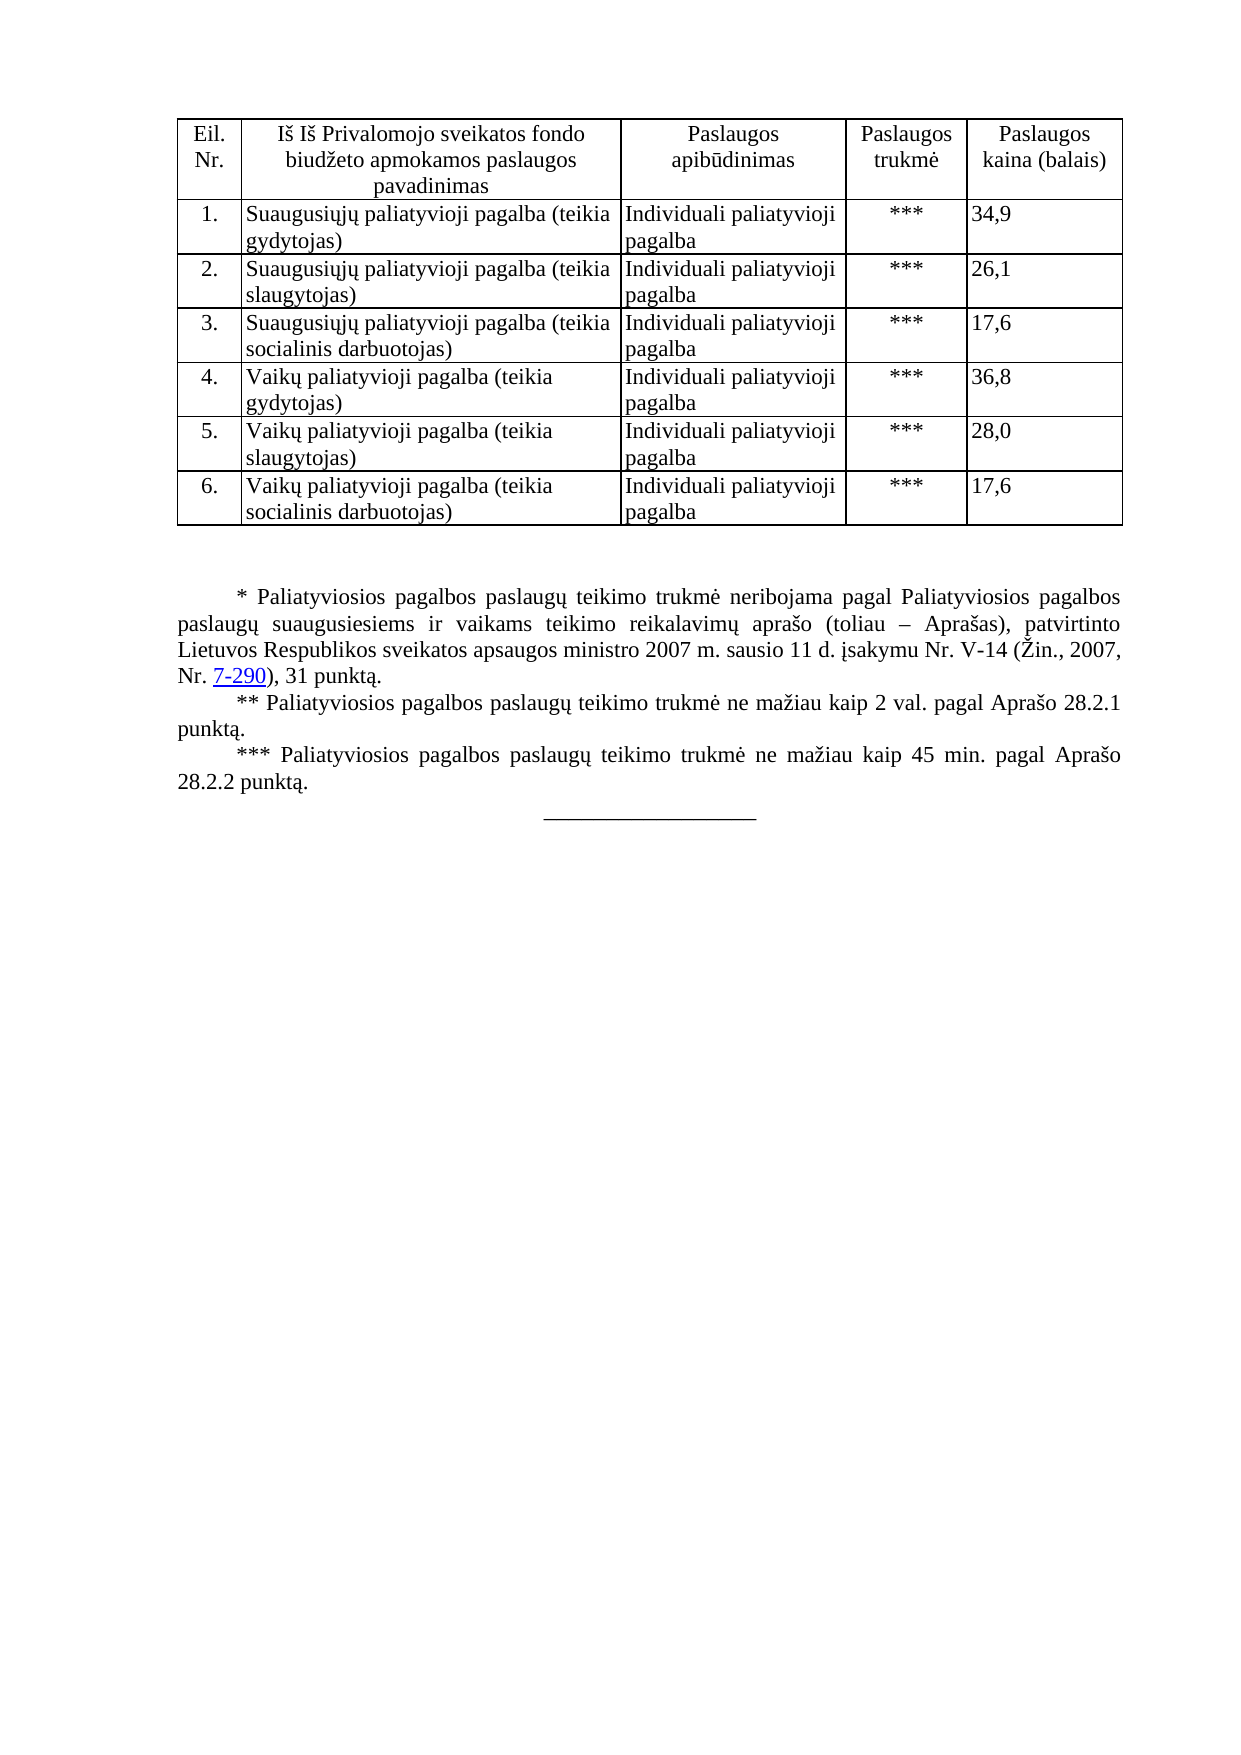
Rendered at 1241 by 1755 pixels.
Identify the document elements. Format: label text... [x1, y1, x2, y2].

table_cell *** [847, 200, 966, 253]
table_cell 3. [178, 309, 241, 362]
table_cell 26,1 [968, 255, 1122, 307]
table_cell 5. [178, 417, 241, 470]
table_cell 17,6 [968, 309, 1122, 362]
table_cell 34,9 [968, 200, 1122, 253]
table_header Paslaugos kaina (balais) [968, 120, 1122, 199]
table_cell 28,0 [968, 417, 1122, 470]
text *** Paliatyviosios pagalbos paslaugų teikimo trukmė ne mažiau kaip 45 min. pagal Aprašo 28.2.2 punktą. [177, 742, 1122, 794]
table_header Paslaugos trukmė [847, 120, 966, 199]
table_header Eil. Nr. [178, 120, 241, 199]
text * Paliatyviosios pagalbos paslaugų teikimo trukmė neribojama pagal Paliatyviosios pagalbos paslaugų suaugusiesiems ir vaikams teikimo reikalavimų aprašo (toliau – Aprašas), patvirtinto Lietuvos Respublikos sveikatos apsaugos ministro 2007 m. sausio 11 d. įsakymu Nr. V-14 (Žin., 2007, Nr. 7-290), 31 punktą. [177, 583, 1122, 689]
table_cell *** [847, 309, 966, 362]
table_cell 4. [178, 363, 241, 416]
text ** Paliatyviosios pagalbos paslaugų teikimo trukmė ne mažiau kaip 2 val. pagal Aprašo 28.2.1 punktą. [177, 689, 1122, 742]
table_cell 17,6 [968, 472, 1122, 524]
table_cell 36,8 [968, 363, 1122, 416]
table_cell 2. [178, 255, 241, 307]
table_cell 1. [178, 200, 241, 253]
table_cell *** [847, 472, 966, 524]
table_header Paslaugos apibūdinimas [622, 120, 845, 199]
table_cell *** [847, 417, 966, 470]
text _________________ [177, 794, 1122, 823]
table_cell *** [847, 363, 966, 416]
table_cell 6. [178, 472, 241, 524]
table_cell *** [847, 255, 966, 307]
